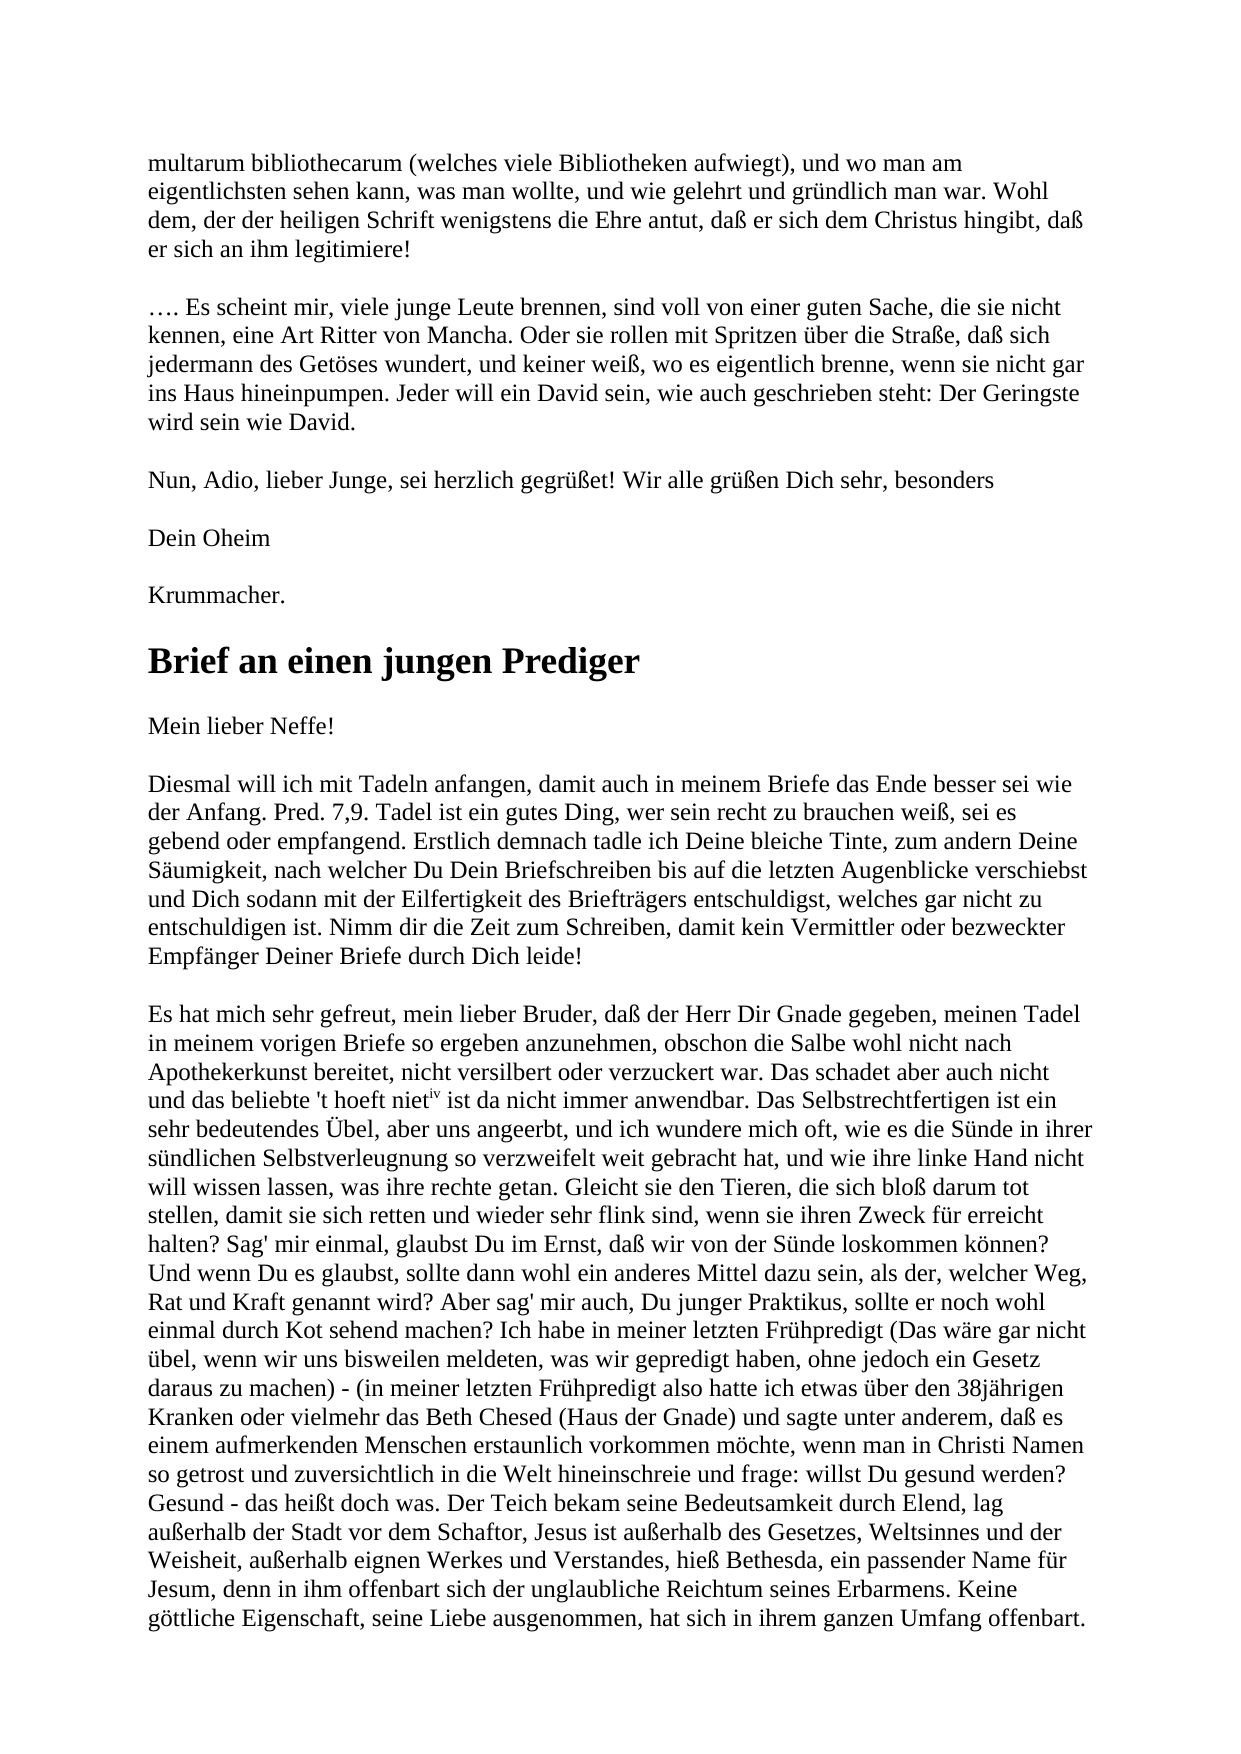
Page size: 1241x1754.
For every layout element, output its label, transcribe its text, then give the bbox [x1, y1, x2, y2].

text Mein lieber Neffe! [148, 711, 1093, 739]
text Nun, Adio, lieber Junge, sei herzlich gegrüßet! Wir alle grüßen Dich sehr, besonders [148, 465, 1093, 493]
text multarum bibliothecarum (welches viele Bibliotheken aufwiegt), und wo man am eigentlichsten sehen kann, was man wollte, und wie gelehrt und gründlich man war. Wohl dem, der der heiligen Schrift wenigstens die Ehre antut, daß er sich dem Christus hingibt, daß er sich an ihm legitimiere! [148, 148, 1093, 263]
text Es hat mich sehr gefreut, mein lieber Bruder, daß der Herr Dir Gnade gegeben, meinen Tadel in meinem vorigen Briefe so ergeben anzunehmen, obschon die Salbe wohl nicht nach Apothekerkunst bereitet, nicht versilbert oder verzuckert war. Das schadet aber auch nicht und das beliebte 't hoeft niet ist da nicht immer anwendbar. Das Selbstrechtfertigen ist ein sehr bedeutendes Übel, aber uns angeerbt, und ich wundere mich oft, wie es die Sünde in ihrer sündlichen Selbstverleugnung so verzweifelt weit gebracht hat, und wie ihre linke Hand nicht will wissen lassen, was ihre rechte getan. Gleicht sie den Tieren, die sich bloß darum tot stellen, damit sie sich retten und wieder sehr flink sind, wenn sie ihren Zweck für erreicht halten? Sag' mir einmal, glaubst Du im Ernst, daß wir von der Sünde loskommen können? Und wenn Du es glaubst, sollte dann wohl ein anderes Mittel dazu sein, als der, welcher Weg, Rat und Kraft genannt wird? Aber sag' mir auch, Du junger Praktikus, sollte er noch wohl einmal durch Kot sehend machen? Ich habe in meiner letzten Frühpredigt (Das wäre gar nicht übel, wenn wir uns bisweilen meldeten, was wir gepredigt haben, ohne jedoch ein Gesetz daraus zu machen) - (in meiner letzten Frühpredigt also hatte ich etwas über den 38jährigen Kranken oder vielmehr das Beth Chesed (Haus der Gnade) und sagte unter anderem, daß es einem aufmerkenden Menschen erstaunlich vorkommen möchte, wenn man in Christi Namen so getrost und zuversichtlich in die Welt hineinschreie und frage: willst Du gesund werden? Gesund - das heißt doch was. Der Teich bekam seine Bedeutsamkeit durch Elend, lag außerhalb der Stadt vor dem Schaftor, Jesus ist außerhalb des Gesetzes, Weltsinnes und der Weisheit, außerhalb eignen Werkes und Verstandes, hieß Bethesda, ein passender Name für Jesum, denn in ihm offenbart sich der unglaubliche Reichtum seines Erbarmens. Keine göttliche Eigenschaft, seine Liebe ausgenommen, hat sich in ihrem ganzen Umfang offenbart. [148, 999, 1093, 1632]
text Diesmal will ich mit Tadeln anfangen, damit auch in meinem Briefe das Ende besser sei wie der Anfang. Pred. 7,9. Tadel ist ein gutes Ding, wer sein recht zu brauchen weiß, sei es gebend oder empfangend. Erstlich demnach tadle ich Deine bleiche Tinte, zum andern Deine Säumigkeit, nach welcher Du Dein Briefschreiben bis auf die letzten Augenblicke verschiebst und Dich sodann mit der Eilfertigkeit des Briefträgers entschuldigst, welches gar nicht zu entschuldigen ist. Nimm dir die Zeit zum Schreiben, damit kein Vermittler oder bezweckter Empfänger Deiner Briefe durch Dich leide! [148, 769, 1093, 970]
text Dein Oheim [148, 523, 1093, 551]
text Krummacher. [148, 581, 1093, 609]
subtitle Brief an einen jungen Prediger [148, 638, 1093, 682]
text …. Es scheint mir, viele junge Leute brennen, sind voll von einer guten Sache, die sie nicht kennen, eine Art Ritter von Mancha. Oder sie rollen mit Spritzen über die Straße, daß sich jedermann des Getöses wundert, und keiner weiß, wo es eigentlich brenne, wenn sie nicht gar ins Haus hineinpumpen. Jeder will ein David sein, wie auch geschrieben steht: Der Geringste wird sein wie David. [148, 292, 1093, 436]
